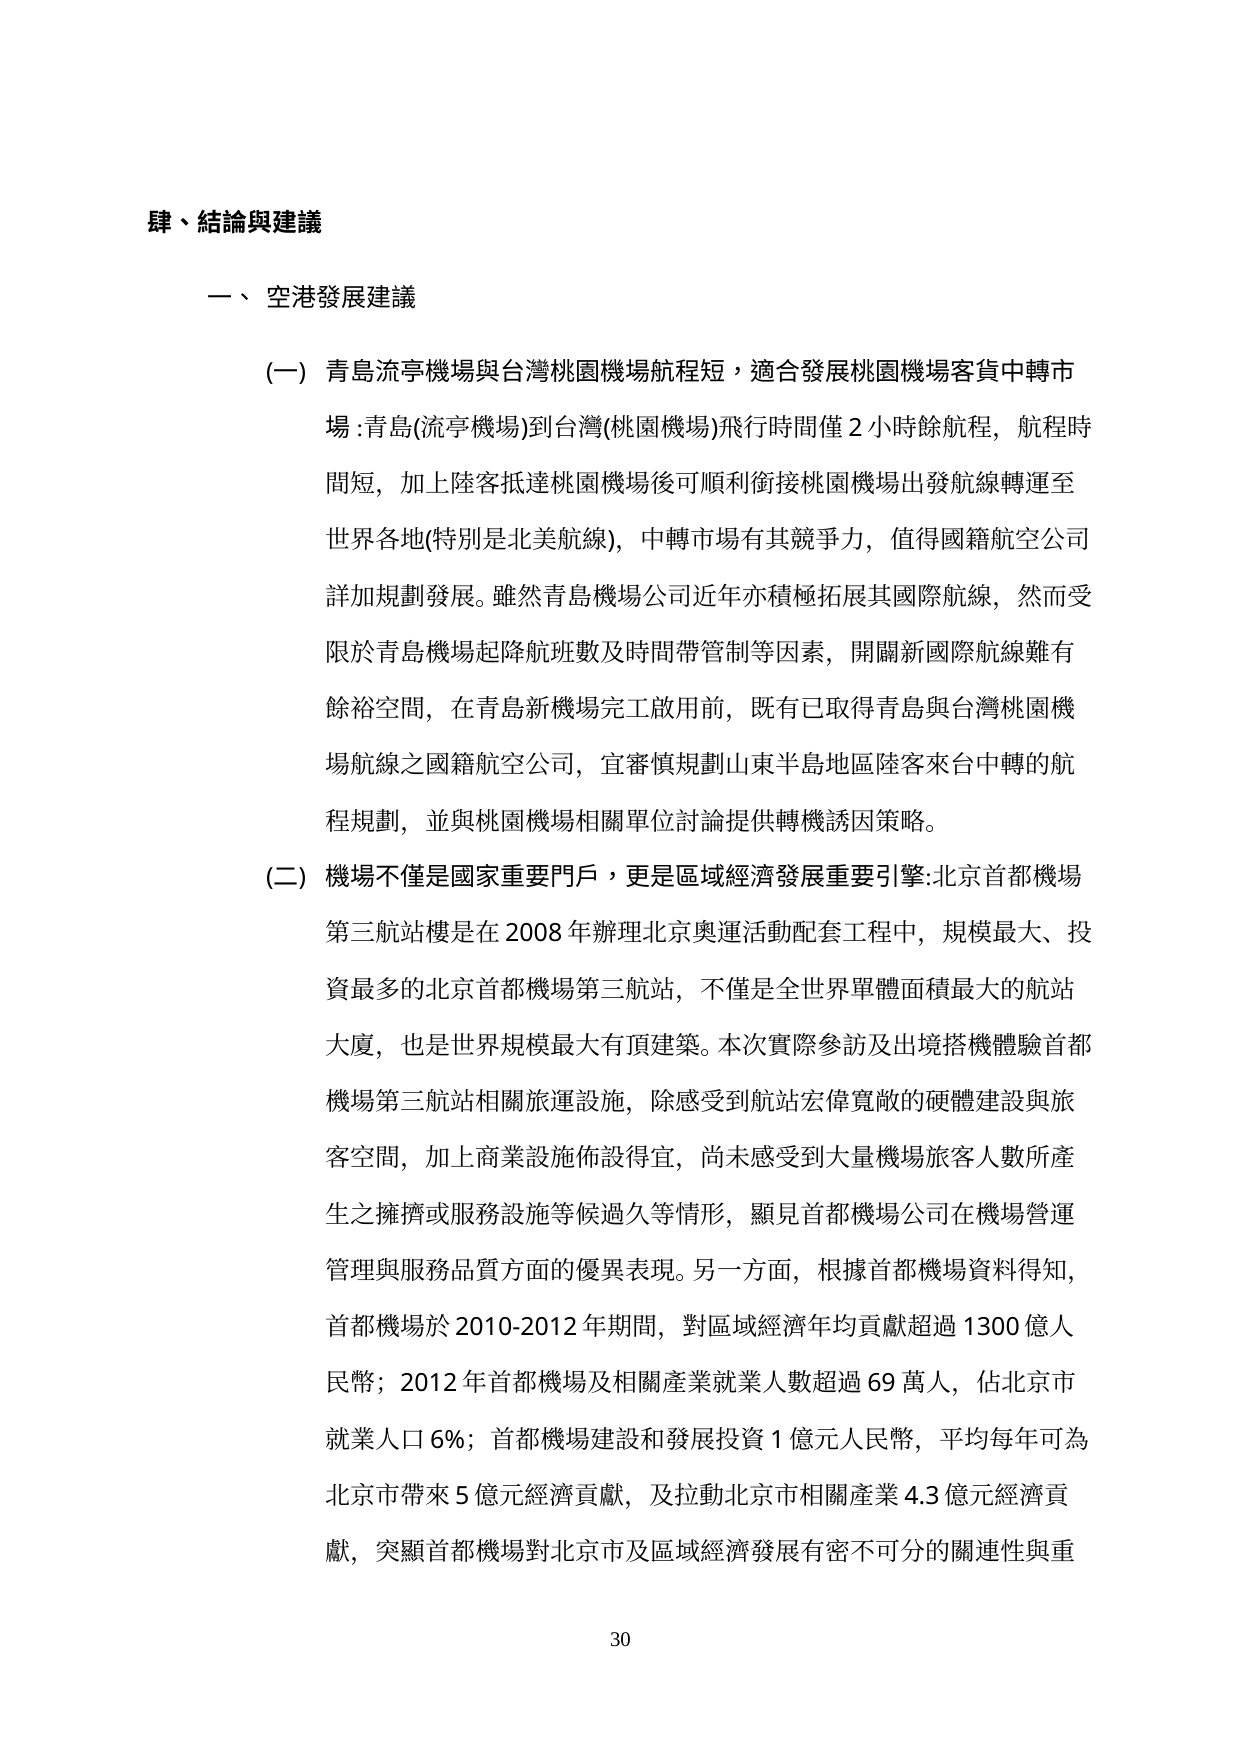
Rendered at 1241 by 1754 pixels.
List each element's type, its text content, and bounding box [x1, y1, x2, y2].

text 肆、結論與建議 [148, 202, 1092, 239]
list 機場不僅是國家重要門戶，更是區域經濟發展重要引擎:北京首都機場第三航站樓是在2008年辦理北京奧運活動配套工程中，規模最大、投資最多的北京首都機場第三航站，不僅是全世界單體面積最大的航站大廈，也是世界規模最大有頂建築。本次實際參訪及出境搭機體驗首都機場第三航站相關旅運設施，除感受到航站宏偉寬敞的硬體建設與旅客空間，加上商業設施佈設得宜，尚未感受到大量機場旅客人數所產生之擁擠或服務設施等候過久等情形，顯見首都機場公司在機場營運管理與服務品質方面的優異表現。另一方面，根據首都機場資料得知，首都機場於2010-2012年期間，對區域經濟年均貢獻超過1300億人民幣；2012年首都機場及相關產業就業人數超過69萬人，佔北京市就業人口6%；首都機場建設和發展投資1億元人民幣，平均每年可為北京市帶來5億元經濟貢獻，及拉動北京市相關產業4.3億元經濟貢獻，突顯首都機場對北京市及區域經濟發展有密不可分的關連性與重 [266, 856, 1092, 1569]
list 青島流亭機場與台灣桃園機場航程短，適合發展桃園機場客貨中轉市場 :青島(流亭機場)到台灣(桃園機場)飛行時間僅2小時餘航程，航程時間短，加上陸客抵達桃園機場後可順利銜接桃園機場出發航線轉運至世界各地(特別是北美航線)，中轉市場有其競爭力，值得國籍航空公司詳加規劃發展。雖然青島機場公司近年亦積極拓展其國際航線，然而受限於青島機場起降航班數及時間帶管制等因素，開闢新國際航線難有餘裕空間，在青島新機場完工啟用前，既有已取得青島與台灣桃園機場航線之國籍航空公司，宜審慎規劃山東半島地區陸客來台中轉的航程規劃，並與桃園機場相關單位討論提供轉機誘因策略。 [266, 351, 1092, 838]
list 空港發展建議 [207, 276, 1092, 314]
